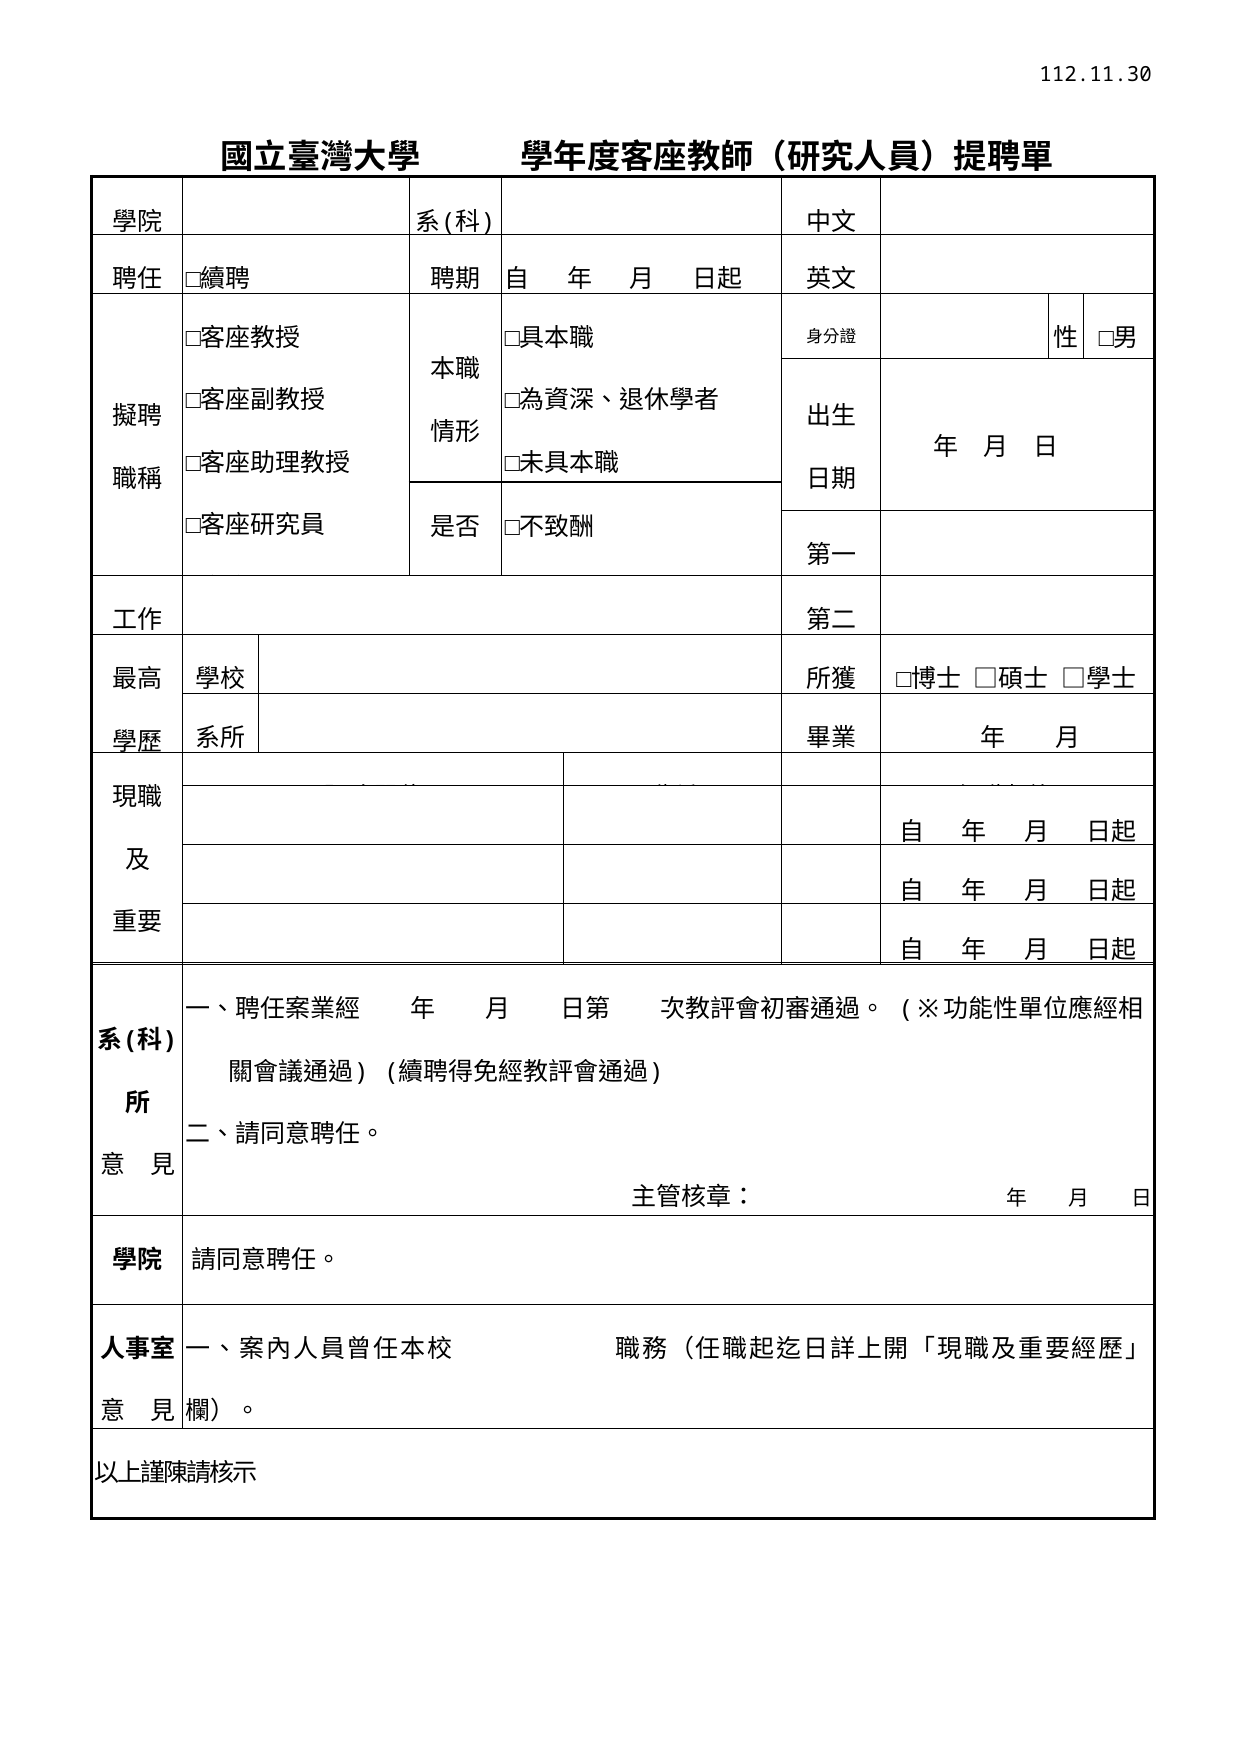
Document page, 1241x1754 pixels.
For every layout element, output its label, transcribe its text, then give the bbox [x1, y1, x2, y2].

table_cell 第二 國籍 [782, 576, 880, 634]
table_header 系(科) 所 [410, 178, 501, 234]
table_cell 性別 [1049, 294, 1083, 358]
table_cell 以上謹陳請核示 （教 師）教務長 （研究人員）研發長 主任秘書 校長 [93, 1429, 1153, 1517]
table_cell 是否 致酬 [410, 483, 501, 575]
table_cell 職稱 [564, 753, 781, 785]
table_cell [881, 576, 1153, 634]
table_cell 第一 國籍 [782, 511, 880, 575]
table_cell □不致酬 □致酬，經費來源： [502, 483, 781, 575]
table_cell 自 年 月 日起 至 年 月 日止 [881, 904, 1153, 962]
table_cell [564, 786, 781, 844]
table_cell □男 □女 [1084, 294, 1153, 358]
table_cell 學校 名稱 [183, 635, 258, 693]
table_cell 一、案內人員曾任本校 職務（任職起迄日詳上開「現職及重要經歷」欄）。 二、經查詢「教育部各教育場域不適任人員通報及查詢系統」，無不適任情形，擬奉核可後致聘。 承辦人 組長 專門委員 主任 [183, 1305, 1153, 1428]
table_cell 自 年 月 日起 至 年 月 日止 [881, 845, 1153, 903]
table_header 學院 (中心) [93, 178, 182, 234]
table_cell 工作 內容 [93, 576, 182, 634]
table_cell [183, 904, 563, 962]
table_cell [183, 845, 563, 903]
table_cell [881, 511, 1153, 575]
table_header 中文 姓名 [782, 178, 880, 234]
table_cell 年 月 日 [881, 359, 1153, 510]
table_cell 身分證 （護照）字號 [782, 294, 880, 358]
table_cell [183, 576, 781, 634]
table_header [881, 178, 1153, 234]
table_cell 所獲 學位 [782, 635, 880, 693]
table_cell 聘任 狀態 [93, 235, 182, 293]
table_cell [564, 904, 781, 962]
table_cell [782, 786, 880, 844]
table_cell 自 年 月 日起 至 年 月 日止 [502, 235, 781, 293]
table_cell [259, 635, 781, 693]
table_cell 畢業 年月 [782, 694, 880, 752]
table_cell 請同意聘任。 主管核章： 年 月 日 [183, 1216, 1153, 1304]
table_cell [881, 235, 1153, 293]
table_cell □博士 □碩士 □學士 [881, 635, 1153, 693]
table_cell 服務單位 [183, 753, 563, 785]
table_cell 英文 姓名 [782, 235, 880, 293]
table_cell 一、聘任案業經 年 月 日第 次教評會初審通過。 (※功能性單位應經相關會議通過) (續聘得免經教評會通過) 二、請同意聘任。 主管核章： 年 月 日 [183, 965, 1153, 1215]
table_cell 最高 學歷 (請以中文 填寫) [93, 635, 182, 752]
table_cell □具本職 □為資深、退休學者 □未具本職 [502, 294, 781, 481]
table_cell [259, 694, 781, 752]
table_cell 系所 名稱 [183, 694, 258, 752]
text 國立臺灣大學 學年度客座教師（研究人員）提聘單 [122, 112, 1152, 175]
table_cell [564, 845, 781, 903]
table_cell □客座教授 □客座副教授 □客座助理教授 □客座研究員 □客座副研究員 □客座助理研究員 □其他： [183, 294, 409, 575]
table_cell 聘期 起迄 [410, 235, 501, 293]
table_cell [881, 294, 1048, 358]
table_cell 本職 情形 [410, 294, 501, 481]
table_cell 擬聘 職稱 [93, 294, 182, 575]
table_cell 學院 (中心) 意 見 [93, 1216, 182, 1304]
table_cell [183, 786, 563, 844]
table_cell 任職起迄日 [881, 753, 1153, 785]
table_cell □續聘 [183, 235, 409, 293]
table_cell 人事室 意 見 [93, 1305, 182, 1428]
table_cell 年 月 [881, 694, 1153, 752]
table_cell 自 年 月 日起 至 年 月 日止 [881, 786, 1153, 844]
table_cell 專(兼)任 [782, 753, 880, 785]
table_cell 出生 日期 [782, 359, 880, 510]
table_cell [782, 904, 880, 962]
table_header [183, 178, 409, 234]
table_cell [782, 845, 880, 903]
table_cell 系(科) 所 意 見 [93, 965, 182, 1215]
table_cell 現職 及 重要 經歷 (請以中文 填寫) [93, 753, 182, 962]
table_header [502, 178, 781, 234]
